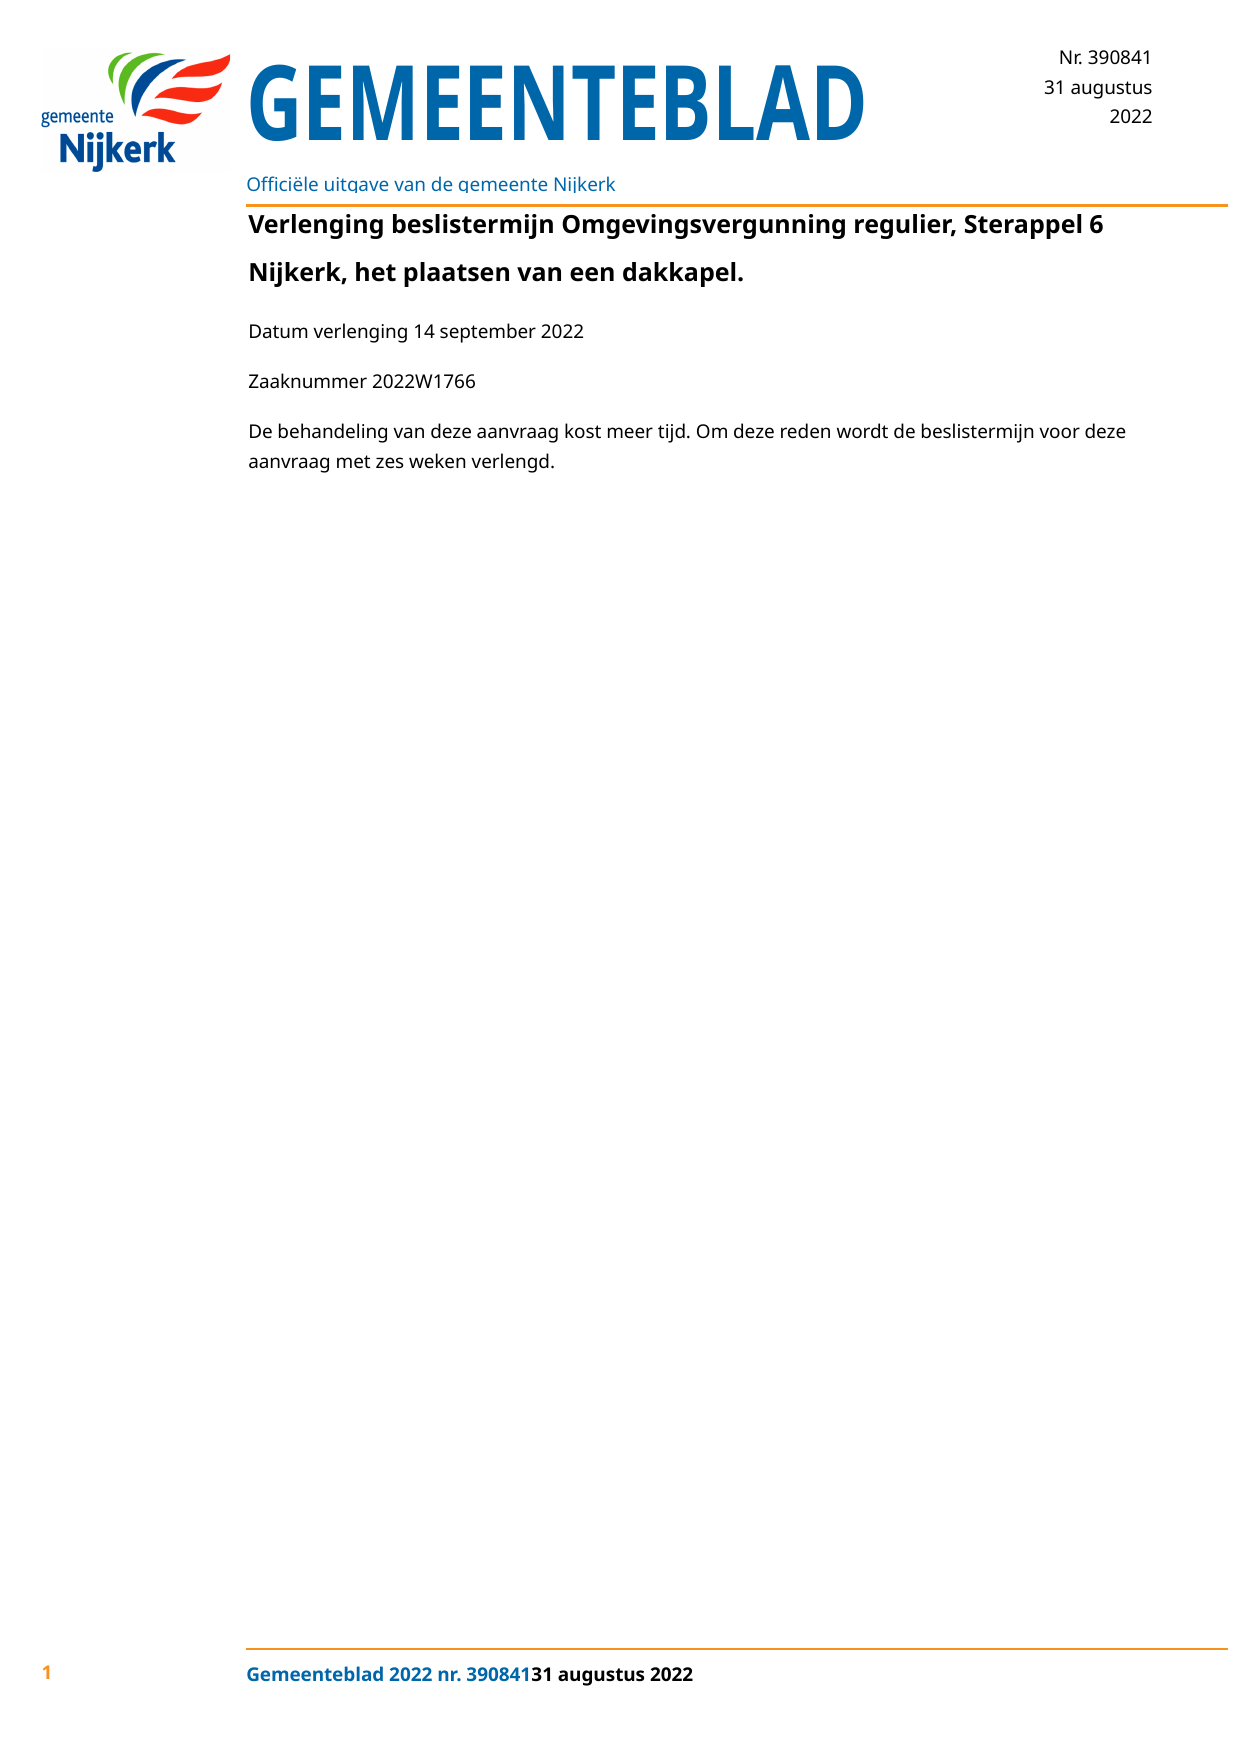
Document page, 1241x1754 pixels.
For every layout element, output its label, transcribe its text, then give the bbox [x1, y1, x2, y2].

text De behandeling van deze aanvraag kost meer tijd. Om deze reden wordt de beslistermijn voor deze aanvraag met zes weken verlengd. [248, 419, 1152, 474]
text Verlenging beslistermijn Omgevingsvergunning regulier, Sterappel 6 Nijkerk, het plaatsen van een dakkapel. [248, 207, 1152, 288]
picture [41, 47, 231, 172]
text Zaaknummer 2022W1766 [248, 368, 1152, 394]
text Datum verlenging 14 september 2022 [248, 318, 1152, 344]
